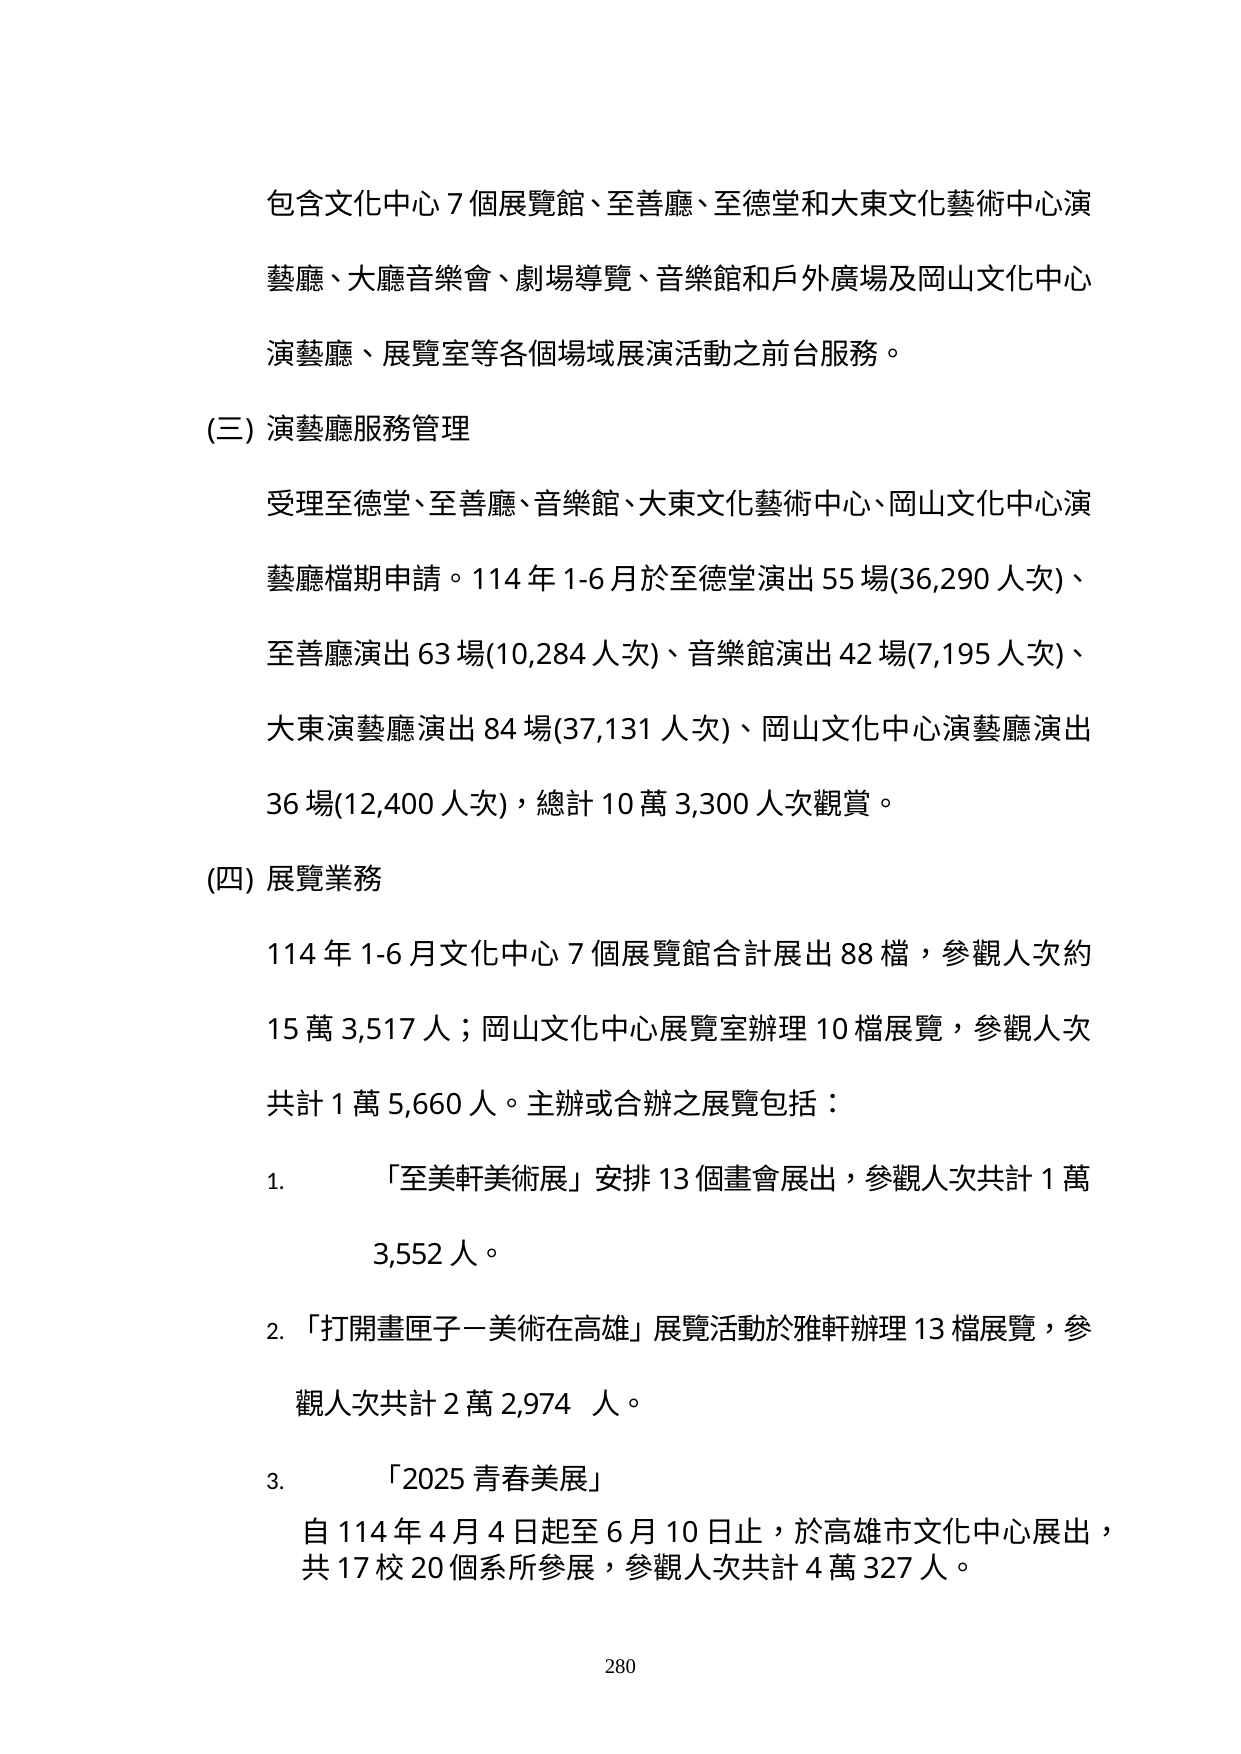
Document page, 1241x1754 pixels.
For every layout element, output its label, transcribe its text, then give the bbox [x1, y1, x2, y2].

list 「打開畫匣子－美術在高雄」展覽活動於雅軒辦理13檔展覽，參觀人次共計2萬2,974 人。 [266, 1289, 1092, 1439]
text 自114年4月4日起至6月10日止，於高雄市文化中心展出，共17校20個系所參展，參觀人次共計4萬327人。 [301, 1514, 1092, 1585]
list 演藝廳服務管理 [207, 389, 1092, 464]
list 展覽業務 [207, 839, 1092, 914]
text 受理至德堂、至善廳、音樂館、大東文化藝術中心、岡山文化中心演藝廳檔期申請。114年1-6月於至德堂演出55場(36,290人次)、至善廳演出63場(10,284人次)、音樂館演出42場(7,195人次)、大東演藝廳演出84場(37,131人次)、岡山文化中心演藝廳演出36場(12,400人次)，總計10萬3,300人次觀賞。 [266, 464, 1092, 839]
text 114年1-6月文化中心7個展覽館合計展出88檔，參觀人次約 15萬3,517人；岡山文化中心展覽室辦理10檔展覽，參觀人次共計1萬5,660人。主辦或合辦之展覽包括： [266, 914, 1092, 1139]
list 「2025 青春美展」 [266, 1439, 1092, 1514]
text 包含文化中心7個展覽館、至善廳、至德堂和大東文化藝術中心演藝廳、大廳音樂會、劇場導覽、音樂館和戶外廣場及岡山文化中心演藝廳、展覽室等各個場域展演活動之前台服務。 [266, 164, 1092, 389]
list 「至美軒美術展」安排13個畫會展出，參觀人次共計1萬3,552人。 [266, 1139, 1092, 1289]
